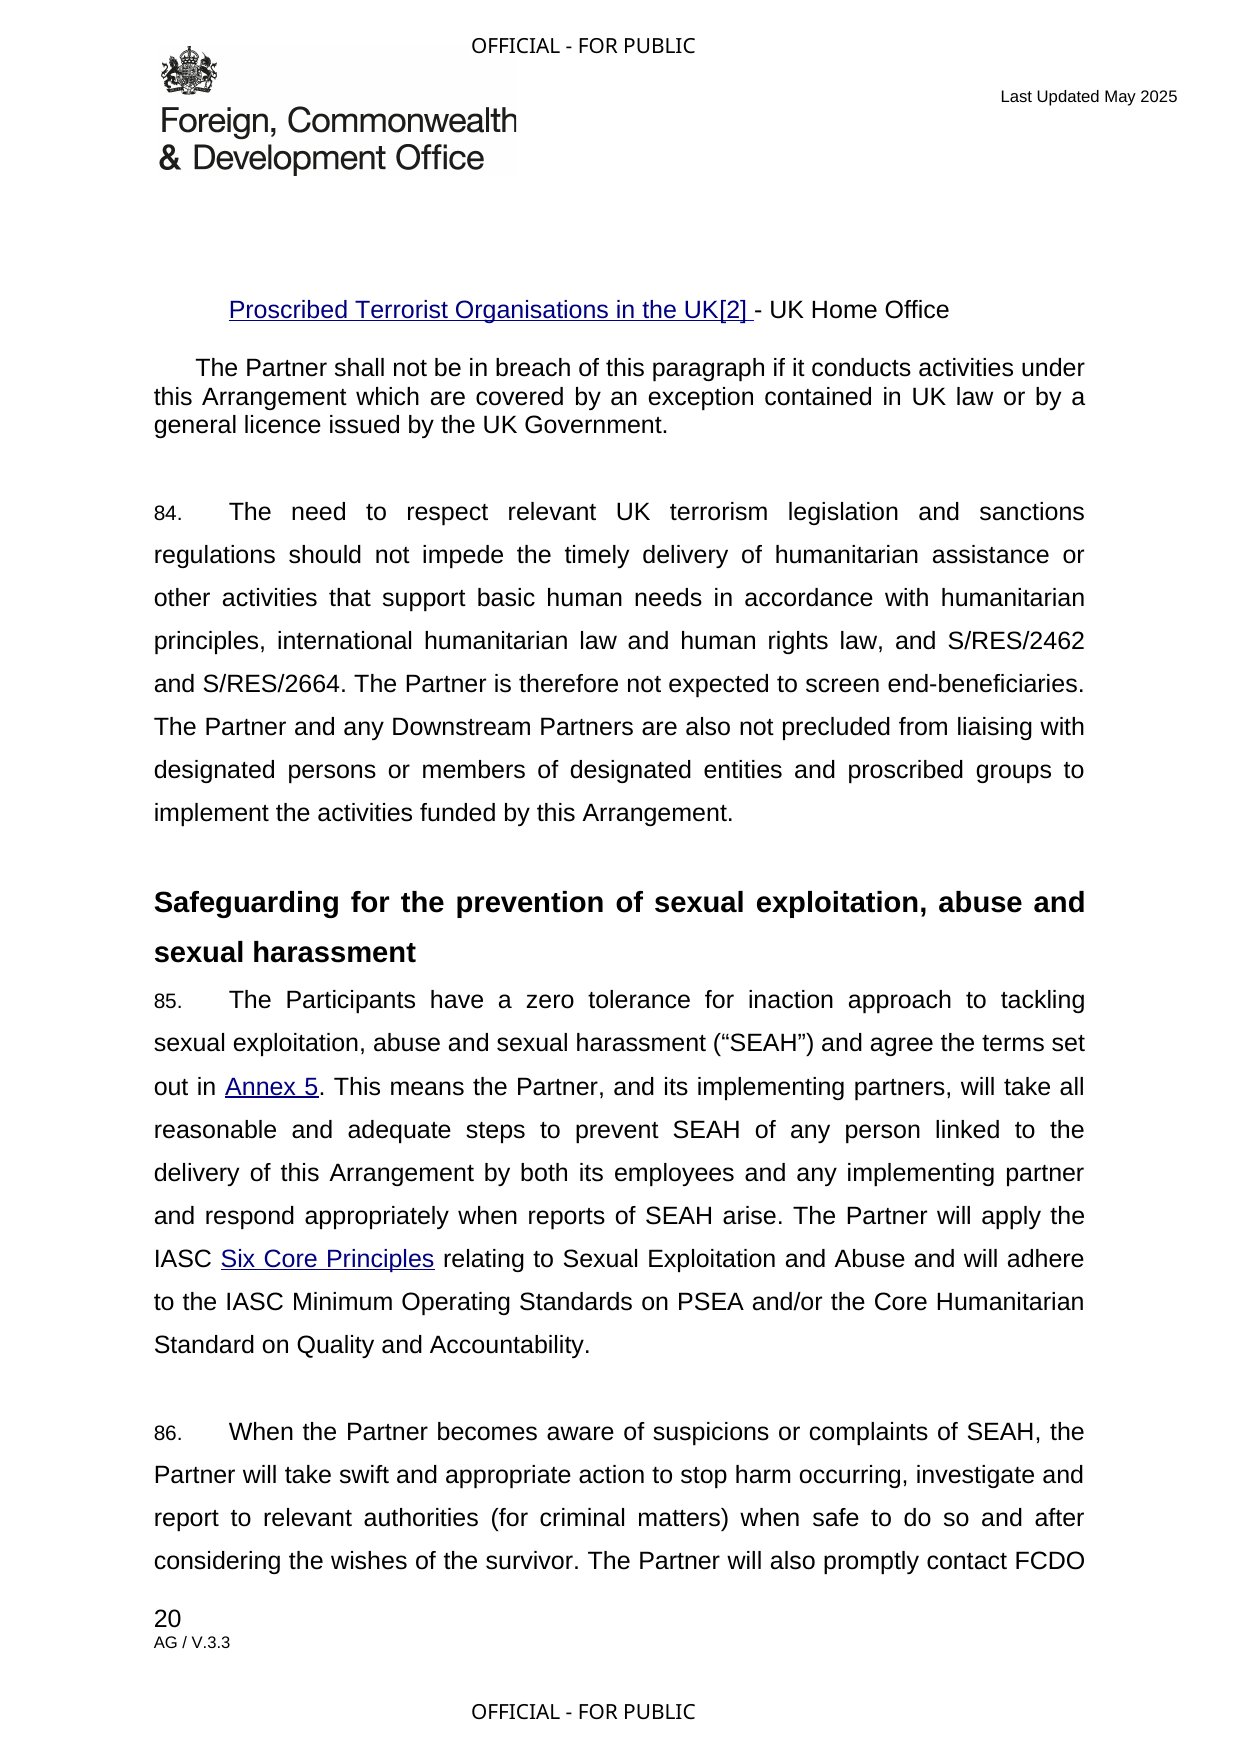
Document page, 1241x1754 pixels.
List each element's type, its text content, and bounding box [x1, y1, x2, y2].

list Proscribed Terrorist Organisations in the UK[2] - UK Home Office [228, 295, 1087, 324]
text The Partner shall not be in breach of this paragraph if it conducts activities under this Arrangement which are covered by an exception contained in UK law or by a general licence issued by the UK Government. [153, 353, 1087, 439]
list When the Partner becomes aware of suspicions or complaints of SEAH, the Partner will take swift and appropriate action to stop harm occurring, investigate and report to relevant authorities (for criminal matters) when safe to do so and after considering the wishes of the survivor. The Partner will also promptly contact FCDO [153, 1417, 1087, 1575]
list The Participants have a zero tolerance for inaction approach to tackling sexual exploitation, abuse and sexual harassment (“SEAH”) and agree the terms set out in Annex 5. This means the Partner, and its implementing partners, will take all reasonable and adequate steps to prevent SEAH of any person linked to the delivery of this Arrangement by both its employees and any implementing partner and respond appropriately when reports of SEAH arise. The Partner will apply the IASC Six Core Principles relating to Sexual Exploitation and Abuse and will adhere to the IASC Minimum Operating Standards on PSEA and/or the Core Humanitarian Standard on Quality and Accountability. [153, 985, 1087, 1359]
list The need to respect relevant UK terrorism legislation and sanctions regulations should not impede the timely delivery of humanitarian assistance or other activities that support basic human needs in accordance with humanitarian principles, international humanitarian law and human rights law, and S/RES/2462 and S/RES/2664. The Partner is therefore not expected to screen end-beneficiaries. The Partner and any Downstream Partners are also not precluded from liaising with designated persons or members of designated entities and proscribed groups to implement the activities funded by this Arrangement. [153, 497, 1087, 827]
text Safeguarding for the prevention of sexual exploitation, abuse and sexual harassment [153, 885, 1087, 968]
